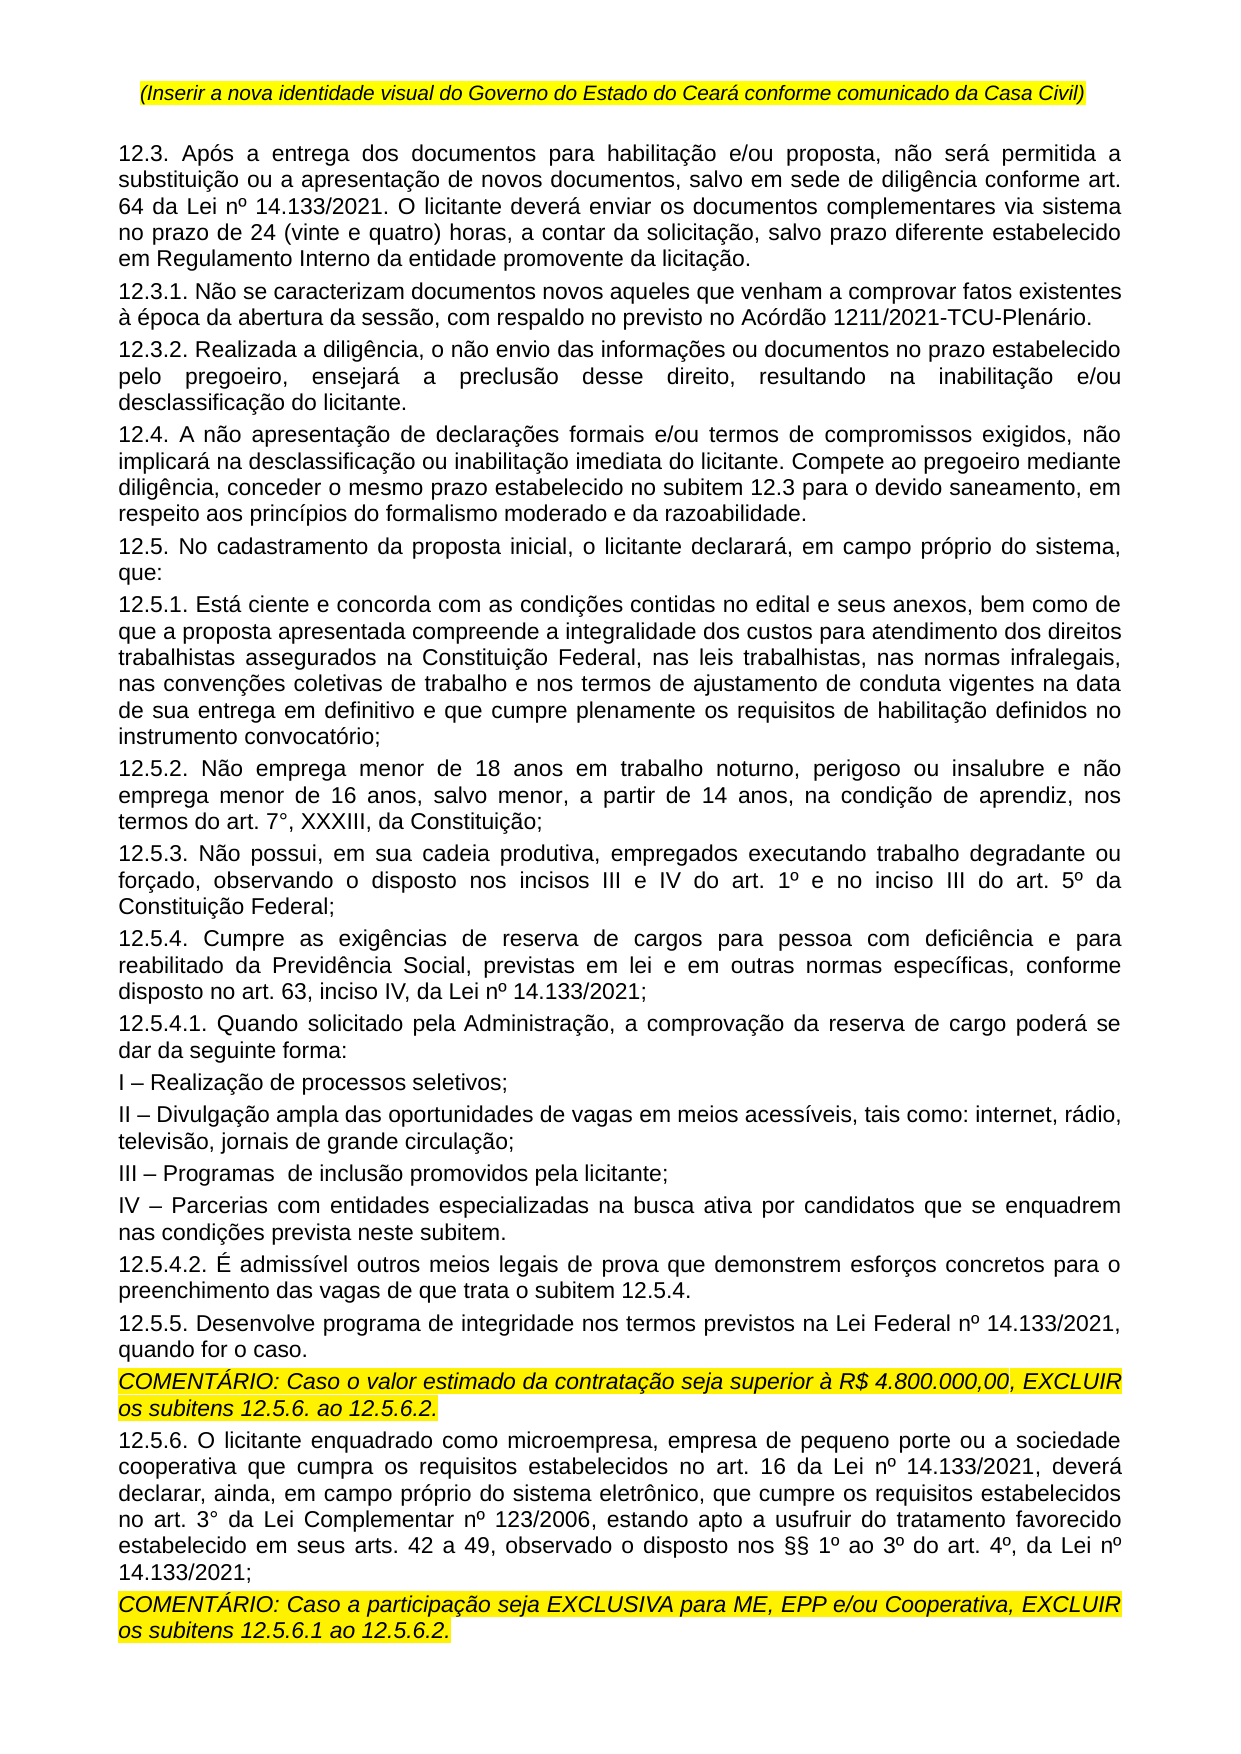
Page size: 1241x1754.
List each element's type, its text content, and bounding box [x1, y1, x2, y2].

text COMENTÁRIO: Caso o valor estimado da contratação seja superior à R$ 4.800.000,00, EXCLUIR os subitens 12.5.6. ao 12.5.6.2. [118, 1368, 1122, 1421]
text I – Realização de processos seletivos; [118, 1069, 1122, 1095]
text 12.5.6. O licitante enquadrado como microempresa, empresa de pequeno porte ou a sociedade cooperativa que cumpra os requisitos estabelecidos no art. 16 da Lei nº 14.133/2021, deverá declarar, ainda, em campo próprio do sistema eletrônico, que cumpre os requisitos estabelecidos no art. 3° da Lei Complementar nº 123/2006, estando apto a usufruir do tratamento favorecido estabelecido em seus arts. 42 a 49, observado o disposto nos §§ 1º ao 3º do art. 4º, da Lei nº 14.133/2021; [118, 1427, 1122, 1585]
text 12.3.1. Não se caracterizam documentos novos aqueles que venham a comprovar fatos existentes à época da abertura da sessão, com respaldo no previsto no Acórdão 1211/2021-TCU-Plenário. [118, 278, 1122, 330]
text 12.5.4.1. Quando solicitado pela Administração, a comprovação da reserva de cargo poderá se dar da seguinte forma: [118, 1010, 1122, 1063]
text 12.5.4.2. É admissível outros meios legais de prova que demonstrem esforços concretos para o preenchimento das vagas de que trata o subitem 12.5.4. [118, 1251, 1122, 1303]
text IV – Parcerias com entidades especializadas na busca ativa por candidatos que se enquadrem nas condições prevista neste subitem. [118, 1192, 1122, 1245]
text 12.5.5. Desenvolve programa de integridade nos termos previstos na Lei Federal nº 14.133/2021, quando for o caso. [118, 1309, 1122, 1362]
text 12.5.3. Não possui, em sua cadeia produtiva, empregados executando trabalho degradante ou forçado, observando o disposto nos incisos III e IV do art. 1º e no inciso III do art. 5º da Constituição Federal; [118, 840, 1122, 919]
text 12.5.1. Está ciente e concorda com as condições contidas no edital e seus anexos, bem como de que a proposta apresentada compreende a integralidade dos custos para atendimento dos direitos trabalhistas assegurados na Constituição Federal, nas leis trabalhistas, nas normas infralegais, nas convenções coletivas de trabalho e nos termos de ajustamento de conduta vigentes na data de sua entrega em definitivo e que cumpre plenamente os requisitos de habilitação definidos no instrumento convocatório; [118, 591, 1122, 749]
text III – Programas de inclusão promovidos pela licitante; [118, 1160, 1122, 1186]
text 12.5.4. Cumpre as exigências de reserva de cargos para pessoa com deficiência e para reabilitado da Previdência Social, previstas em lei e em outras normas específicas, conforme disposto no art. 63, inciso IV, da Lei nº 14.133/2021; [118, 925, 1122, 1004]
text COMENTÁRIO: Caso a participação seja EXCLUSIVA para ME, EPP e/ou Cooperativa, EXCLUIR os subitens 12.5.6.1 ao 12.5.6.2. [118, 1591, 1122, 1643]
text 12.4. A não apresentação de declarações formais e/ou termos de compromissos exigidos, não implicará na desclassificação ou inabilitação imediata do licitante. Compete ao pregoeiro mediante diligência, conceder o mesmo prazo estabelecido no subitem 12.3 para o devido saneamento, em respeito aos princípios do formalismo moderado e da razoabilidade. [118, 421, 1122, 527]
text 12.5.2. Não emprega menor de 18 anos em trabalho noturno, perigoso ou insalubre e não emprega menor de 16 anos, salvo menor, a partir de 14 anos, na condição de aprendiz, nos termos do art. 7°, XXXIII, da Constituição; [118, 755, 1122, 834]
text II – Divulgação ampla das oportunidades de vagas em meios acessíveis, tais como: internet, rádio, televisão, jornais de grande circulação; [118, 1101, 1122, 1154]
text 12.3. Após a entrega dos documentos para habilitação e/ou proposta, não será permitida a substituição ou a apresentação de novos documentos, salvo em sede de diligência conforme art. 64 da Lei nº 14.133/2021. O licitante deverá enviar os documentos complementares via sistema no prazo de 24 (vinte e quatro) horas, a contar da solicitação, salvo prazo diferente estabelecido em Regulamento Interno da entidade promovente da licitação. [118, 140, 1122, 272]
text 12.3.2. Realizada a diligência, o não envio das informações ou documentos no prazo estabelecido pelo pregoeiro, ensejará a preclusão desse direito, resultando na inabilitação e/ou desclassificação do licitante. [118, 336, 1122, 415]
text 12.5. No cadastramento da proposta inicial, o licitante declarará, em campo próprio do sistema, que: [118, 533, 1122, 585]
